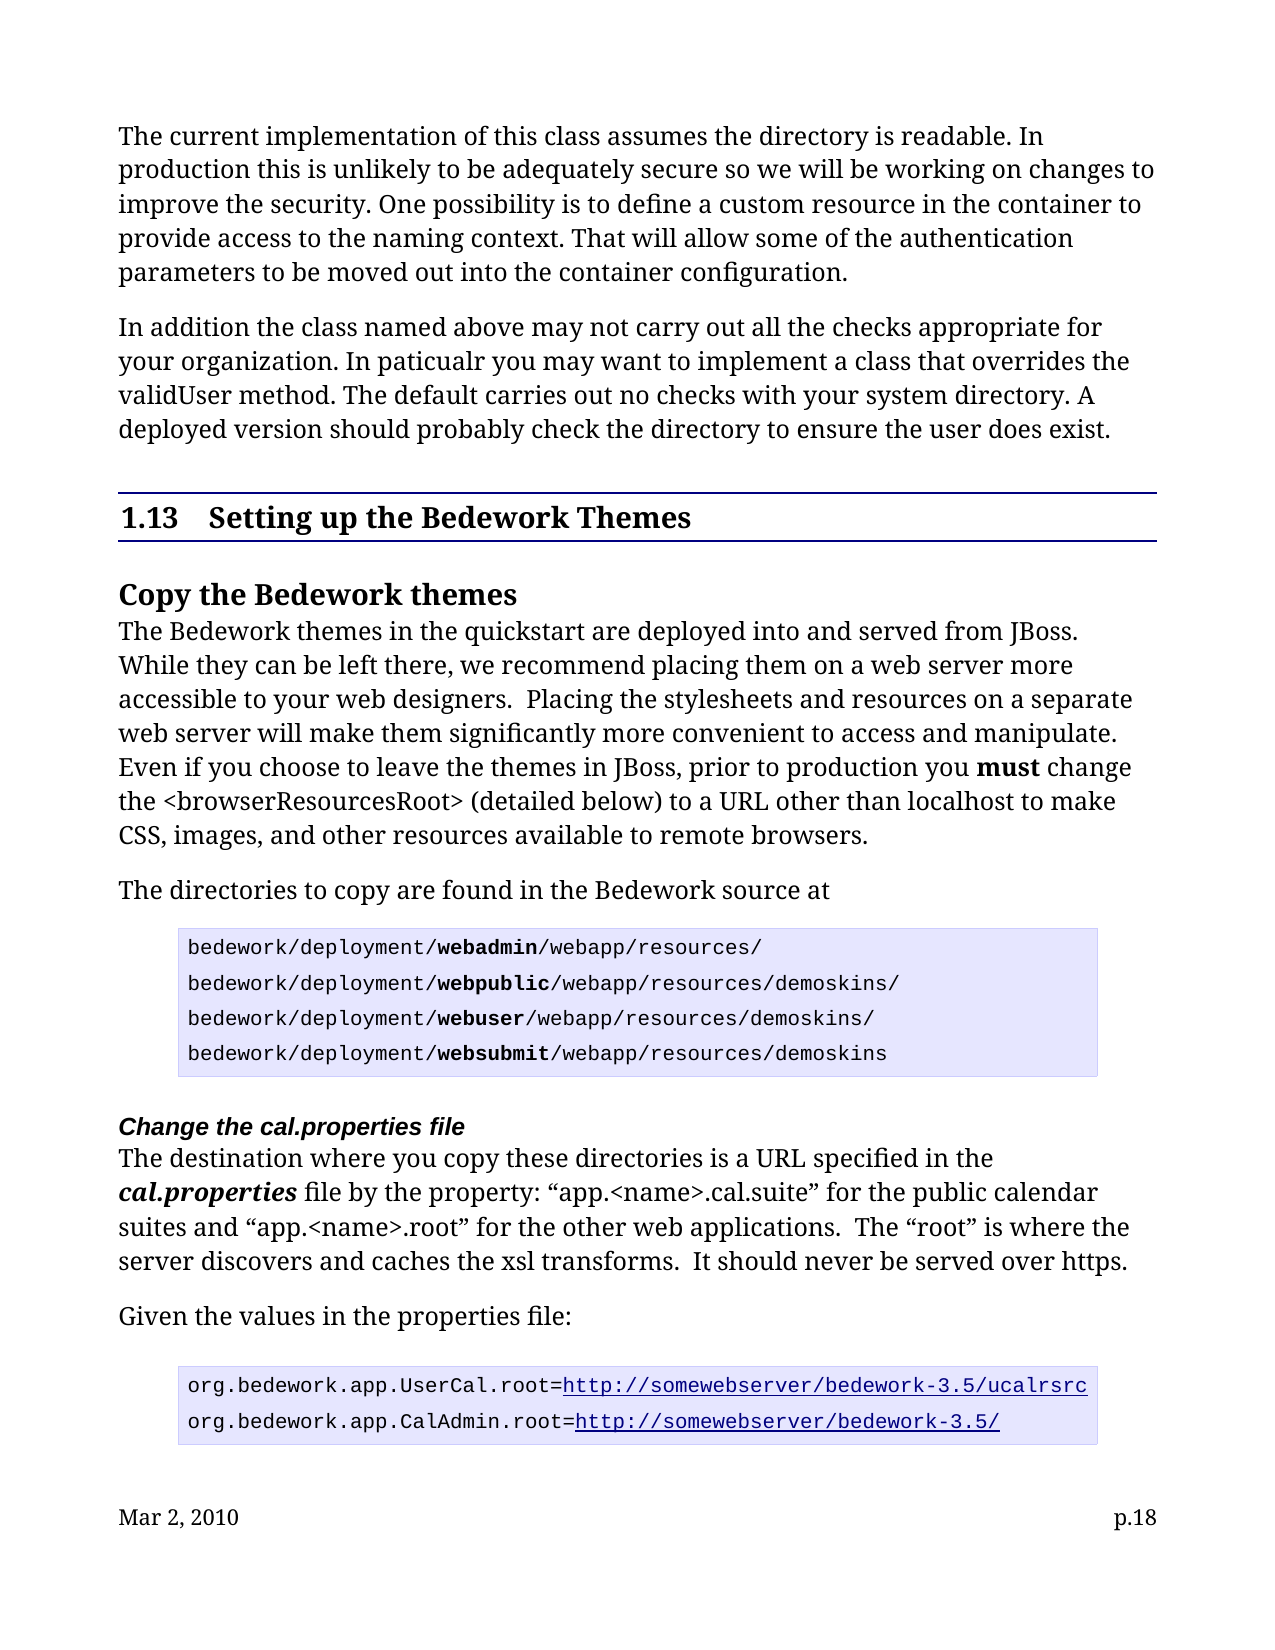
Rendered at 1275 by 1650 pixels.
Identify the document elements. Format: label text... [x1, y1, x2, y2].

text The directories to copy are found in the Bedework source at [118, 873, 1157, 907]
text org.bedework.app.CalAdmin.root=http://somewebserver/bedework-3.5/ [179, 1402, 1097, 1444]
text org.bedework.app.UserCal.root=http://somewebserver/bedework-3.5/ucalrsrc [179, 1367, 1097, 1399]
text bedework/deployment/webpublic/webapp/resources/demoskins/ [179, 963, 1097, 996]
subtitle Change the cal.properties file [118, 1113, 1157, 1141]
text The destination where you copy these directories is a URL specified in the cal.properties file by the property: “app.<name>.cal.suite” for the public calendar suites and “app.<name>.root” for the other web applications. The “root” is where the server discovers and caches the xsl transforms. It should never be served over https. [118, 1141, 1157, 1277]
text In addition the class named above may not carry out all the checks appropriate for your organization. In paticualr you may want to implement a class that overrides the validUser method. The default carries out no checks with your system directory. A deployed version should probably check the directory to ensure the user does exist. [118, 309, 1157, 446]
text Given the values in the properties file: [118, 1298, 1157, 1332]
text bedework/deployment/websubmit/webapp/resources/demoskins [179, 1034, 1097, 1076]
subtitle Copy the Bedework themes [118, 574, 1157, 613]
text The current implementation of this class assumes the directory is readable. In production this is unlikely to be adequately secure so we will be working on changes to improve the security. One possibility is to define a custom resource in the container to provide access to the naming context. That will allow some of the authentication parameters to be moved out into the container configuration. [118, 118, 1157, 288]
text bedework/deployment/webuser/webapp/resources/demoskins/ [179, 999, 1097, 1032]
text bedework/deployment/webadmin/webapp/resources/ [179, 929, 1097, 961]
subtitle Setting up the Bedework Themes [118, 494, 1157, 540]
text The Bedework themes in the quickstart are deployed into and served from JBoss. While they can be left there, we recommend placing them on a web server more accessible to your web designers. Placing the stylesheets and resources on a separate web server will make them significantly more convenient to access and manipulate. Even if you choose to leave the themes in JBoss, prior to production you must change the <browserResourcesRoot> (detailed below) to a URL other than localhost to make CSS, images, and other resources available to remote browsers. [118, 613, 1157, 852]
